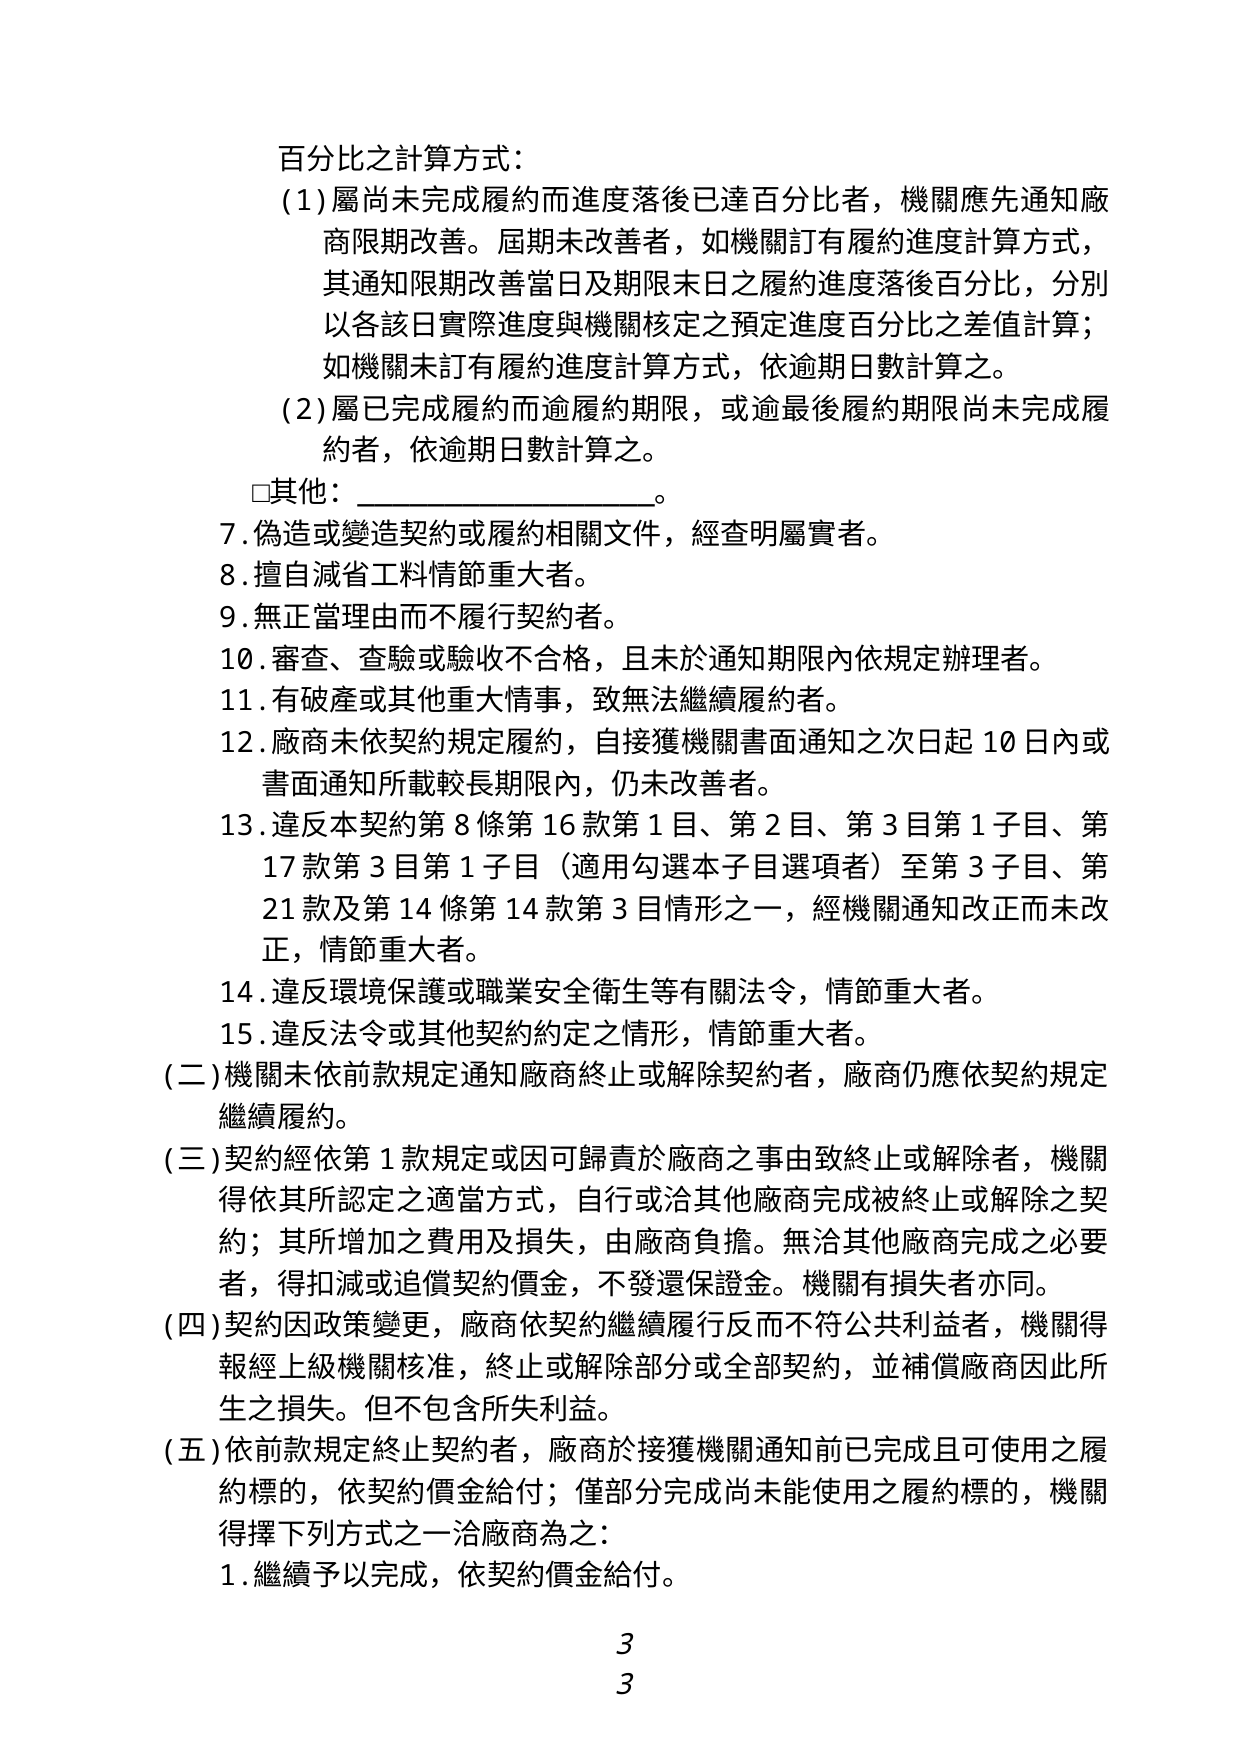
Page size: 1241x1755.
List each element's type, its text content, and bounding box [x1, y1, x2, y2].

text 11.有破產或其他重大情事，致無法繼續履約者。 [218, 677, 1110, 719]
text 百分比之計算方式： [277, 136, 1110, 177]
text (三)契約經依第1款規定或因可歸責於廠商之事由致終止或解除者，機關得依其所認定之適當方式，自行或洽其他廠商完成被終止或解除之契約；其所增加之費用及損失，由廠商負擔。無洽其他廠商完成之必要者，得扣減或追償契約價金，不發還保證金。機關有損失者亦同。 [159, 1136, 1110, 1302]
text (二)機關未依前款規定通知廠商終止或解除契約者，廠商仍應依契約規定繼續履約。 [159, 1052, 1110, 1136]
text 8.擅自減省工料情節重大者。 [218, 552, 1110, 594]
text (五)依前款規定終止契約者，廠商於接獲機關通知前已完成且可使用之履約標的，依契約價金給付；僅部分完成尚未能使用之履約標的，機關得擇下列方式之一洽廠商為之： [159, 1427, 1110, 1552]
text 9.無正當理由而不履行契約者。 [218, 594, 1110, 636]
text 7.偽造或變造契約或履約相關文件，經查明屬實者。 [218, 511, 1110, 552]
text 12.廠商未依契約規定履約，自接獲機關書面通知之次日起10日內或書面通知所載較長期限內，仍未改善者。 [218, 719, 1110, 802]
text 1.繼續予以完成，依契約價金給付。 [218, 1552, 1110, 1594]
text 14.違反環境保護或職業安全衛生等有關法令，情節重大者。 [218, 969, 1110, 1011]
text 10.審查、查驗或驗收不合格，且未於通知期限內依規定辦理者。 [218, 636, 1110, 677]
text (2)屬已完成履約而逾履約期限，或逾最後履約期限尚未完成履約者，依逾期日數計算之。 [277, 386, 1110, 469]
text 15.違反法令或其他契約約定之情形，情節重大者。 [218, 1011, 1110, 1052]
text (四)契約因政策變更，廠商依契約繼續履行反而不符公共利益者，機關得報經上級機關核准，終止或解除部分或全部契約，並補償廠商因此所生之損失。但不包含所失利益。 [159, 1302, 1110, 1427]
text (1)屬尚未完成履約而進度落後已達百分比者，機關應先通知廠商限期改善。屆期未改善者，如機關訂有履約進度計算方式，其通知限期改善當日及期限末日之履約進度落後百分比，分別以各該日實際進度與機關核定之預定進度百分比之差值計算；如機關未訂有履約進度計算方式，依逾期日數計算之。 [277, 177, 1110, 386]
text 13.違反本契約第8條第16款第1目、第2目、第3目第1子目、第17款第3目第1子目（適用勾選本子目選項者）至第3子目、第21款及第14條第14款第3目情形之一，經機關通知改正而未改正，情節重大者。 [218, 802, 1110, 969]
text □其他：_________________。 [252, 469, 1110, 511]
